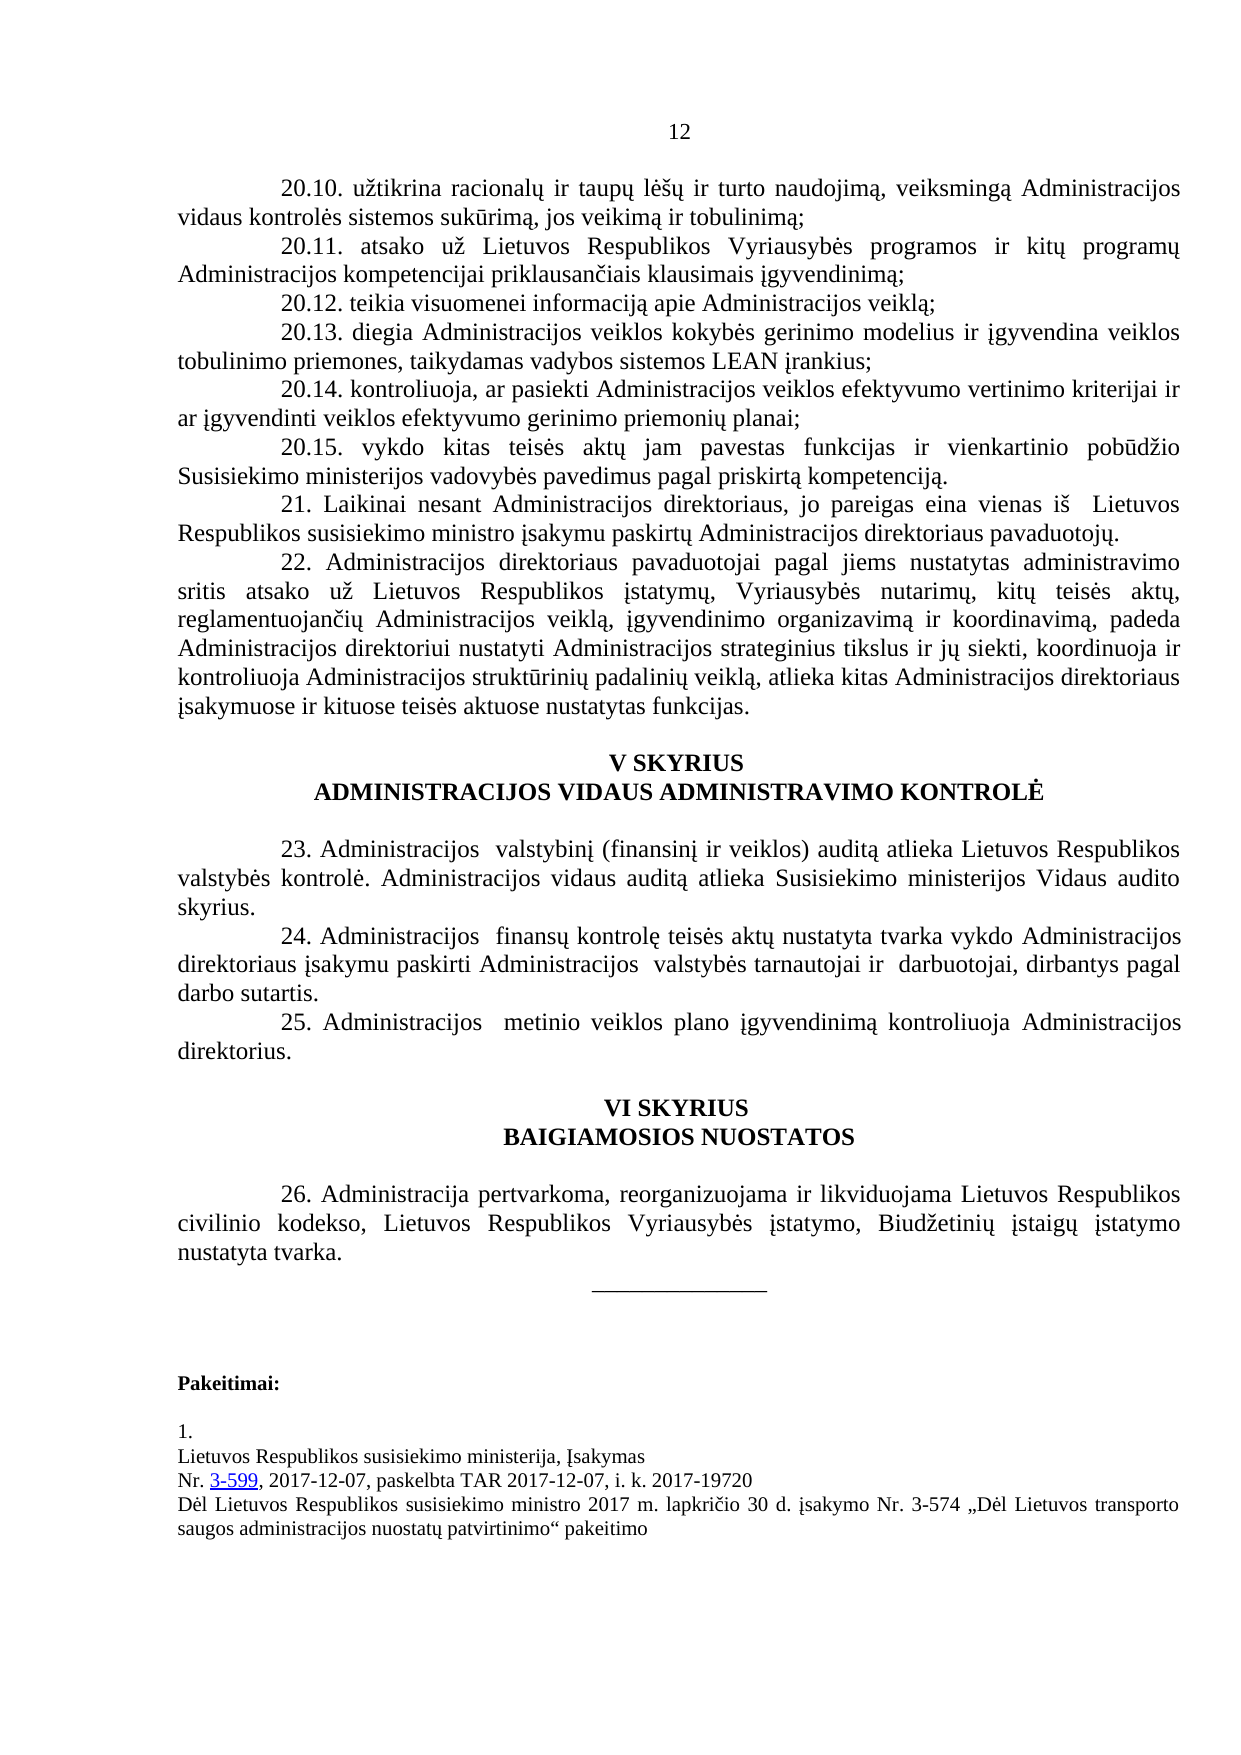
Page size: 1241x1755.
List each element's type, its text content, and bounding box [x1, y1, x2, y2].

text BAIGIAMOSIOS NUOSTATOS [177, 1122, 1181, 1151]
text 20.14. kontroliuoja, ar pasiekti Administracijos veiklos efektyvumo vertinimo kriterijai ir ar įgyvendinti veiklos efektyvumo gerinimo priemonių planai; [177, 374, 1181, 432]
text Pakeitimai: [177, 1371, 1181, 1395]
text ADMINISTRACIJOS VIDAUS ADMINISTRAVIMO KONTROLĖ [177, 777, 1181, 806]
text 20.13. diegia Administracijos veiklos kokybės gerinimo modelius ir įgyvendina veiklos tobulinimo priemones, taikydamas vadybos sistemos LEAN įrankius; [177, 317, 1181, 374]
text 20.12. teikia visuomenei informaciją apie Administracijos veiklą; [177, 288, 1181, 317]
text 1. [177, 1419, 1181, 1443]
text VI SKYRIUS [177, 1093, 1181, 1122]
text Dėl Lietuvos Respublikos susisiekimo ministro 2017 m. lapkričio 30 d. įsakymo Nr. 3-574 „Dėl Lietuvos transporto saugos administracijos nuostatų patvirtinimo“ pakeitimo [177, 1492, 1181, 1540]
text 25. Administracijos metinio veiklos plano įgyvendinimą kontroliuoja Administracijos direktorius. [177, 1007, 1181, 1064]
text 22. Administracijos direktoriaus pavaduotojai pagal jiems nustatytas administravimo sritis atsako už Lietuvos Respublikos įstatymų, Vyriausybės nutarimų, kitų teisės aktų, reglamentuojančių Administracijos veiklą, įgyvendinimo organizavimą ir koordinavimą, padeda Administracijos direktoriui nustatyti Administracijos strateginius tikslus ir jų siekti, koordinuoja ir kontroliuoja Administracijos struktūrinių padalinių veiklą, atlieka kitas Administracijos direktoriaus įsakymuose ir kituose teisės aktuose nustatytas funkcijas. [177, 547, 1181, 719]
text 24. Administracijos finansų kontrolę teisės aktų nustatyta tvarka vykdo Administracijos direktoriaus įsakymu paskirti Administracijos valstybės tarnautojai ir darbuotojai, dirbantys pagal darbo sutartis. [177, 921, 1181, 1007]
text 21. Laikinai nesant Administracijos direktoriaus, jo pareigas eina vienas iš Lietuvos Respublikos susisiekimo ministro įsakymu paskirtų Administracijos direktoriaus pavaduotojų. [177, 489, 1181, 547]
text 20.15. vykdo kitas teisės aktų jam pavestas funkcijas ir vienkartinio pobūdžio Susisiekimo ministerijos vadovybės pavedimus pagal priskirtą kompetenciją. [177, 432, 1181, 489]
text V SKYRIUS [177, 748, 1181, 777]
text 26. Administracija pertvarkoma, reorganizuojama ir likviduojama Lietuvos Respublikos civilinio kodekso, Lietuvos Respublikos Vyriausybės įstatymo, Biudžetinių įstaigų įstatymo nustatyta tvarka. [177, 1179, 1181, 1266]
text 23. Administracijos valstybinį (finansinį ir veiklos) auditą atlieka Lietuvos Respublikos valstybės kontrolė. Administracijos vidaus auditą atlieka Susisiekimo ministerijos Vidaus audito skyrius. [177, 834, 1181, 921]
text 20.10. užtikrina racionalų ir taupų lėšų ir turto naudojimą, veiksmingą Administracijos vidaus kontrolės sistemos sukūrimą, jos veikimą ir tobulinimą; [177, 173, 1181, 231]
text 20.11. atsako už Lietuvos Respublikos Vyriausybės programos ir kitų programų Administracijos kompetencijai priklausančiais klausimais įgyvendinimą; [177, 231, 1181, 288]
text Lietuvos Respublikos susisiekimo ministerija, Įsakymas [177, 1443, 1181, 1468]
text ______________ [177, 1266, 1181, 1294]
text Nr. 3-599, 2017-12-07, paskelbta TAR 2017-12-07, i. k. 2017-19720 [177, 1468, 1181, 1492]
